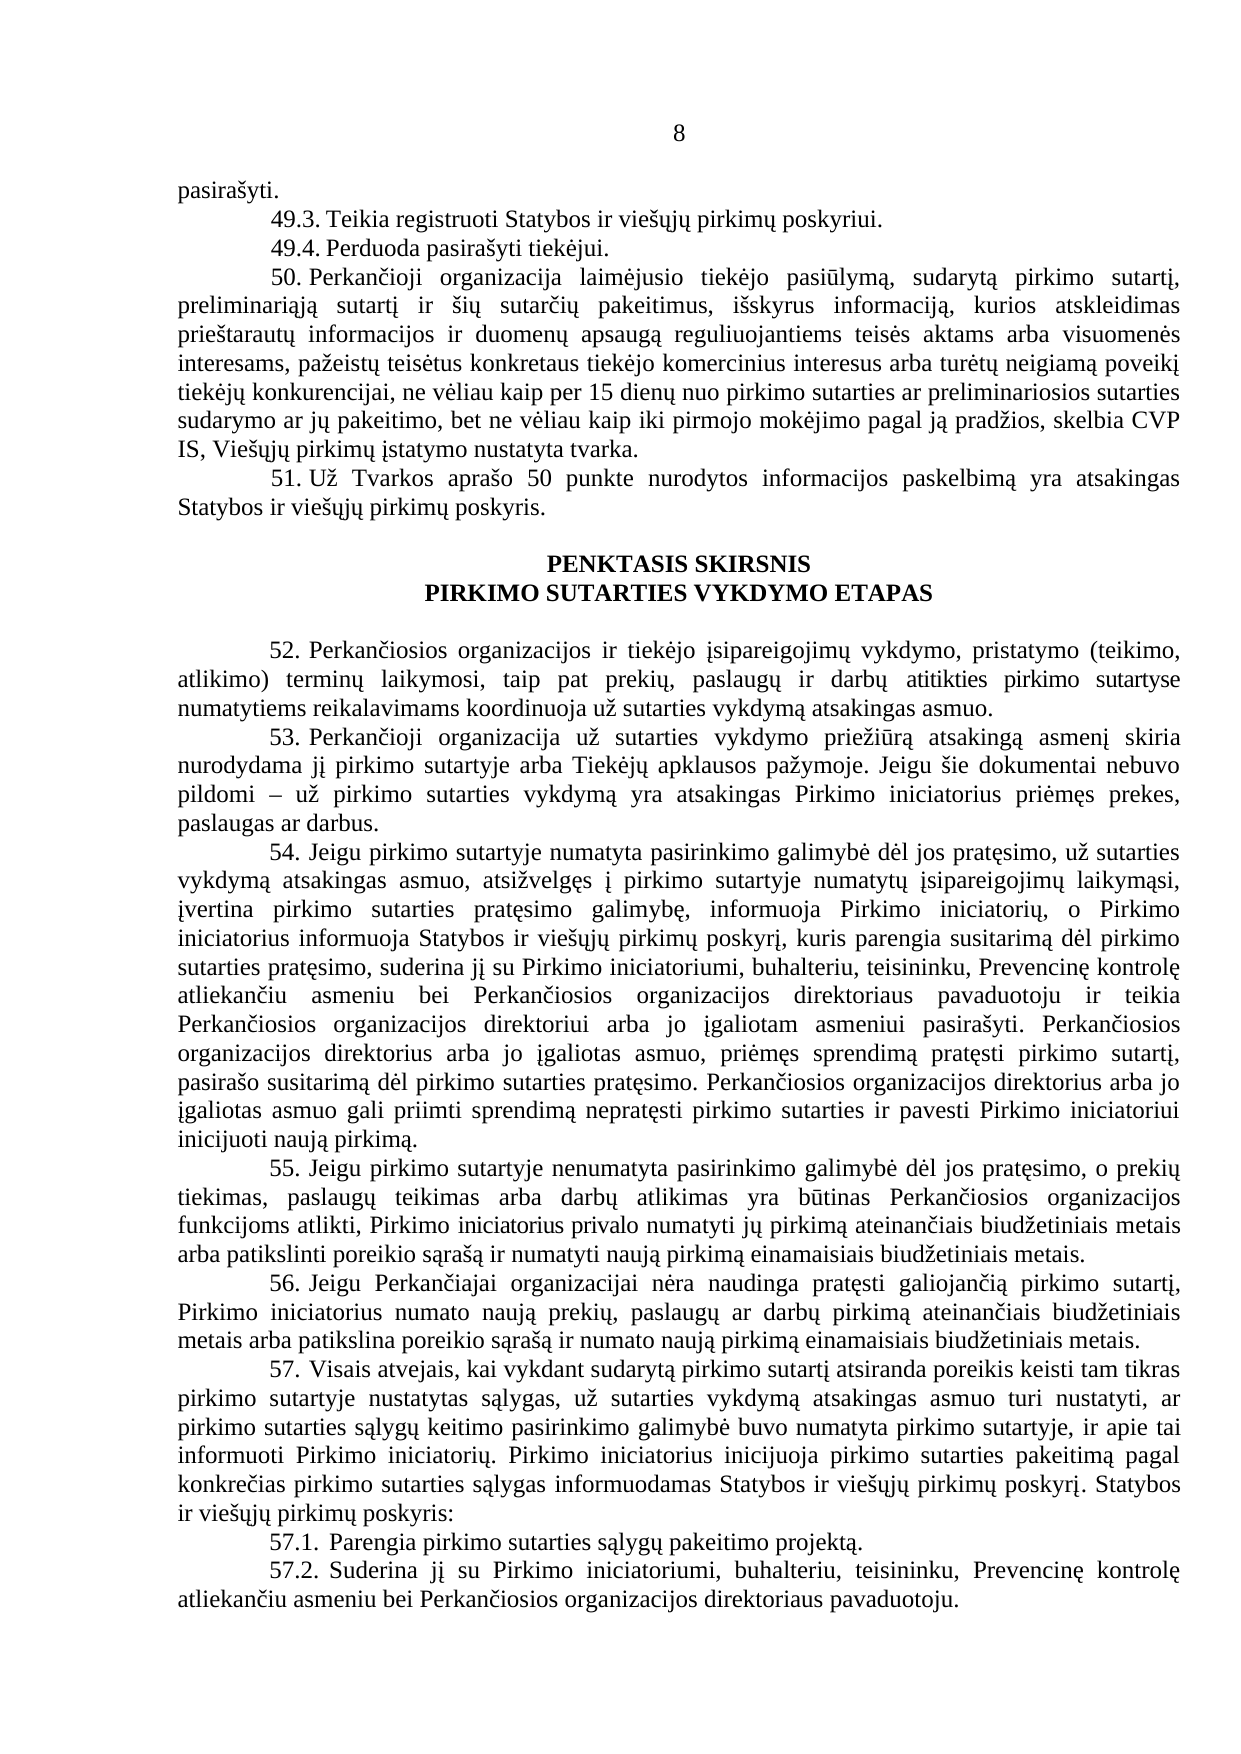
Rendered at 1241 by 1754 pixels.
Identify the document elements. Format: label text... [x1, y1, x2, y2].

text 49.3. Teikia registruoti Statybos ir viešųjų pirkimų poskyriui. [177, 204, 1181, 233]
text 57. Visais atvejais, kai vykdant sudarytą pirkimo sutartį atsiranda poreikis keisti tam tikras pirkimo sutartyje nustatytas sąlygas, už sutarties vykdymą atsakingas asmuo turi nustatyti, ar pirkimo sutarties sąlygų keitimo pasirinkimo galimybė buvo numatyta pirkimo sutartyje, ir apie tai informuoti Pirkimo iniciatorių. Pirkimo iniciatorius inicijuoja pirkimo sutarties pakeitimą pagal konkrečias pirkimo sutarties sąlygas informuodamas Statybos ir viešųjų pirkimų poskyrį. Statybos ir viešųjų pirkimų poskyris: [177, 1354, 1181, 1527]
text 53. Perkančioji organizacija už sutarties vykdymo priežiūrą atsakingą asmenį skiria nurodydama jį pirkimo sutartyje arba Tiekėjų apklausos pažymoje. Jeigu šie dokumentai nebuvo pildomi – už pirkimo sutarties vykdymą yra atsakingas Pirkimo iniciatorius priėmęs prekes, paslaugas ar darbus. [177, 722, 1181, 837]
text 49.4. Perduoda pasirašyti tiekėjui. [177, 233, 1181, 262]
text pasirašyti. [177, 176, 1181, 204]
text 54. Jeigu pirkimo sutartyje numatyta pasirinkimo galimybė dėl jos pratęsimo, už sutarties vykdymą atsakingas asmuo, atsižvelgęs į pirkimo sutartyje numatytų įsipareigojimų laikymąsi, įvertina pirkimo sutarties pratęsimo galimybę, informuoja Pirkimo iniciatorių, o Pirkimo iniciatorius informuoja Statybos ir viešųjų pirkimų poskyrį, kuris parengia susitarimą dėl pirkimo sutarties pratęsimo, suderina jį su Pirkimo iniciatoriumi, buhalteriu, teisininku, Prevencinę kontrolę atliekančiu asmeniu bei Perkančiosios organizacijos direktoriaus pavaduotoju ir teikia Perkančiosios organizacijos direktoriui arba jo įgaliotam asmeniui pasirašyti. Perkančiosios organizacijos direktorius arba jo įgaliotas asmuo, priėmęs sprendimą pratęsti pirkimo sutartį, pasirašo susitarimą dėl pirkimo sutarties pratęsimo. Perkančiosios organizacijos direktorius arba jo įgaliotas asmuo gali priimti sprendimą nepratęsti pirkimo sutarties ir pavesti Pirkimo iniciatoriui inicijuoti naują pirkimą. [177, 837, 1181, 1153]
text 51. Už Tvarkos aprašo 50 punkte nurodytos informacijos paskelbimą yra atsakingas Statybos ir viešųjų pirkimų poskyris. [177, 463, 1181, 521]
text PENKTASIS SKIRSNIS [177, 549, 1181, 578]
text 56. Jeigu Perkančiajai organizacijai nėra naudinga pratęsti galiojančią pirkimo sutartį, Pirkimo iniciatorius numato naują prekių, paslaugų ar darbų pirkimą ateinančiais biudžetiniais metais arba patikslina poreikio sąrašą ir numato naują pirkimą einamaisiais biudžetiniais metais. [177, 1268, 1181, 1354]
text 55. Jeigu pirkimo sutartyje nenumatyta pasirinkimo galimybė dėl jos pratęsimo, o prekių tiekimas, paslaugų teikimas arba darbų atlikimas yra būtinas Perkančiosios organizacijos funkcijoms atlikti, Pirkimo iniciatorius privalo numatyti jų pirkimą ateinančiais biudžetiniais metais arba patikslinti poreikio sąrašą ir numatyti naują pirkimą einamaisiais biudžetiniais metais. [177, 1153, 1181, 1268]
text 57.1. Parengia pirkimo sutarties sąlygų pakeitimo projektą. [177, 1527, 1181, 1556]
text 50. Perkančioji organizacija laimėjusio tiekėjo pasiūlymą, sudarytą pirkimo sutartį, preliminariąją sutartį ir šių sutarčių pakeitimus, išskyrus informaciją, kurios atskleidimas prieštarautų informacijos ir duomenų apsaugą reguliuojantiems teisės aktams arba visuomenės interesams, pažeistų teisėtus konkretaus tiekėjo komercinius interesus arba turėtų neigiamą poveikį tiekėjų konkurencijai, ne vėliau kaip per 15 dienų nuo pirkimo sutarties ar preliminariosios sutarties sudarymo ar jų pakeitimo, bet ne vėliau kaip iki pirmojo mokėjimo pagal ją pradžios, skelbia CVP IS, Viešųjų pirkimų įstatymo nustatyta tvarka. [177, 262, 1181, 463]
text 57.2. Suderina jį su Pirkimo iniciatoriumi, buhalteriu, teisininku, Prevencinę kontrolę atliekančiu asmeniu bei Perkančiosios organizacijos direktoriaus pavaduotoju. [177, 1556, 1181, 1613]
text 52. Perkančiosios organizacijos ir tiekėjo įsipareigojimų vykdymo, pristatymo (teikimo, atlikimo) terminų laikymosi, taip pat prekių, paslaugų ir darbų atitikties pirkimo sutartyse numatytiems reikalavimams koordinuoja už sutarties vykdymą atsakingas asmuo. [177, 636, 1181, 722]
text Pirkimo sutarties vykdymo etapas [177, 578, 1181, 607]
